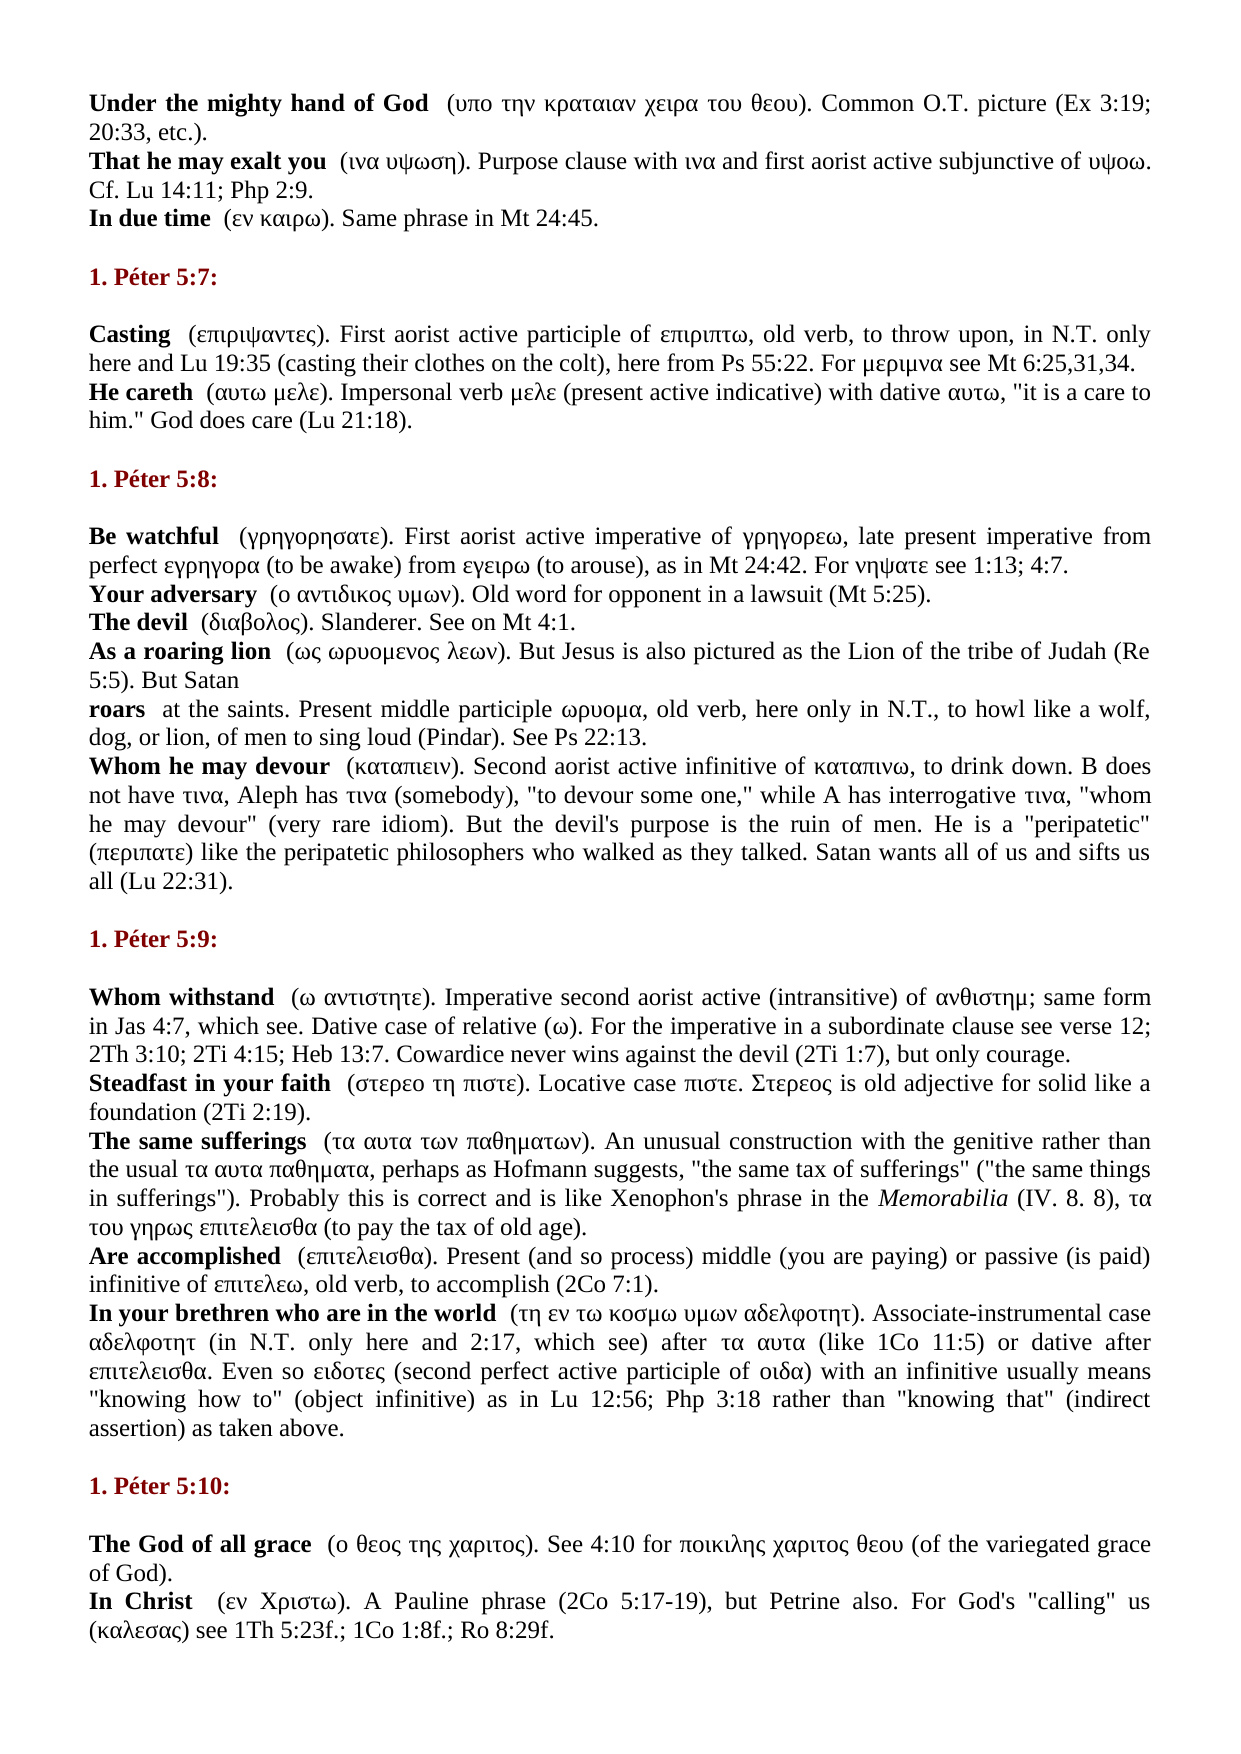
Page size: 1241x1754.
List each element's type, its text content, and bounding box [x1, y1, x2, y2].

text roars at the saints. Present middle participle ωρυομα, old verb, here only in N.T., to howl like a wolf, dog, or lion, of men to sing loud (Pindar). See Ps 22:13. [88, 694, 1152, 751]
text In your brethren who are in the world (τη εν τω κοσμω υμων αδελφοτητ). Associate-instrumental case αδελφοτητ (in N.T. only here and 2:17, which see) after τα αυτα (like 1Co 11:5) or dative after επιτελεισθα. Even so ειδοτες (second perfect active participle of οιδα) with an infinitive usually means "knowing how to" (object infinitive) as in Lu 12:56; Php 3:18 rather than "knowing that" (indirect assertion) as taken above. [88, 1298, 1152, 1442]
text Casting (επιριψαντες). First aorist active participle of επιριπτω, old verb, to throw upon, in N.T. only here and Lu 19:35 (casting their clothes on the colt), here from Ps 55:22. For μεριμνα see Mt 6:25,31,34. [88, 319, 1152, 377]
text That he may exalt you (ινα υψωση). Purpose clause with ινα and first aorist active subjunctive of υψοω. Cf. Lu 14:11; Php 2:9. [88, 146, 1152, 203]
text Whom he may devour (καταπιειν). Second aorist active infinitive of καταπινω, to drink down. B does not have τινα, Aleph has τινα (somebody), "to devour some one," while A has interrogative τινα, "whom he may devour" (very rare idiom). But the devil's purpose is the ruin of men. He is a "peripatetic" (περιπατε) like the peripatetic philosophers who walked as they talked. Satan wants all of us and sifts us all (Lu 22:31). [88, 751, 1152, 895]
text Steadfast in your faith (στερεο τη πιστε). Locative case πιστε. Στερεος is old adjective for solid like a foundation (2Ti 2:19). [88, 1068, 1152, 1126]
text Under the mighty hand of God (υπο την κραταιαν χειρα του θεου). Common O.T. picture (Ex 3:19; 20:33, etc.). [88, 88, 1152, 146]
text Your adversary (ο αντιδικος υμων). Old word for opponent in a lawsuit (Mt 5:25). [88, 579, 1152, 607]
text 1. Péter 5:8: [88, 464, 1152, 492]
text As a roaring lion (ως ωρυομενος λεων). But Jesus is also pictured as the Lion of the tribe of Judah (Re 5:5). But Satan [88, 636, 1152, 694]
text In due time (εν καιρω). Same phrase in Mt 24:45. [88, 203, 1152, 232]
text Are accomplished (επιτελεισθα). Present (and so process) middle (you are paying) or passive (is paid) infinitive of επιτελεω, old verb, to accomplish (2Co 7:1). [88, 1241, 1152, 1298]
text He careth (αυτω μελε). Impersonal verb μελε (present active indicative) with dative αυτω, "it is a care to him." God does care (Lu 21:18). [88, 377, 1152, 434]
text The same sufferings (τα αυτα των παθηματων). An unusual construction with the genitive rather than the usual τα αυτα παθηματα, perhaps as Hofmann suggests, "the same tax of sufferings" ("the same things in sufferings"). Probably this is correct and is like Xenophon's phrase in the Memorabilia (IV. 8. 8), τα του γηρως επιτελεισθα (to pay the tax of old age). [88, 1126, 1152, 1241]
text 1. Péter 5:10: [88, 1471, 1152, 1500]
text The devil (διαβολος). Slanderer. See on Mt 4:1. [88, 607, 1152, 636]
text Be watchful (γρηγορησατε). First aorist active imperative of γρηγορεω, late present imperative from perfect εγρηγορα (to be awake) from εγειρω (to arouse), as in Mt 24:42. For νηψατε see 1:13; 4:7. [88, 521, 1152, 579]
text The God of all grace (ο θεος της χαριτος). See 4:10 for ποικιλης χαριτος θεου (of the variegated grace of God). [88, 1529, 1152, 1586]
text 1. Péter 5:7: [88, 262, 1152, 291]
text Whom withstand (ω αντιστητε). Imperative second aorist active (intransitive) of ανθιστημ; same form in Jas 4:7, which see. Dative case of relative (ω). For the imperative in a subordinate clause see verse 12; 2Th 3:10; 2Ti 4:15; Heb 13:7. Cowardice never wins against the devil (2Ti 1:7), but only courage. [88, 982, 1152, 1068]
text 1. Péter 5:9: [88, 924, 1152, 953]
text In Christ (εν Χριστω). A Pauline phrase (2Co 5:17-19), but Petrine also. For God's "calling" us (καλεσας) see 1Th 5:23f.; 1Co 1:8f.; Ro 8:29f. [88, 1586, 1152, 1644]
